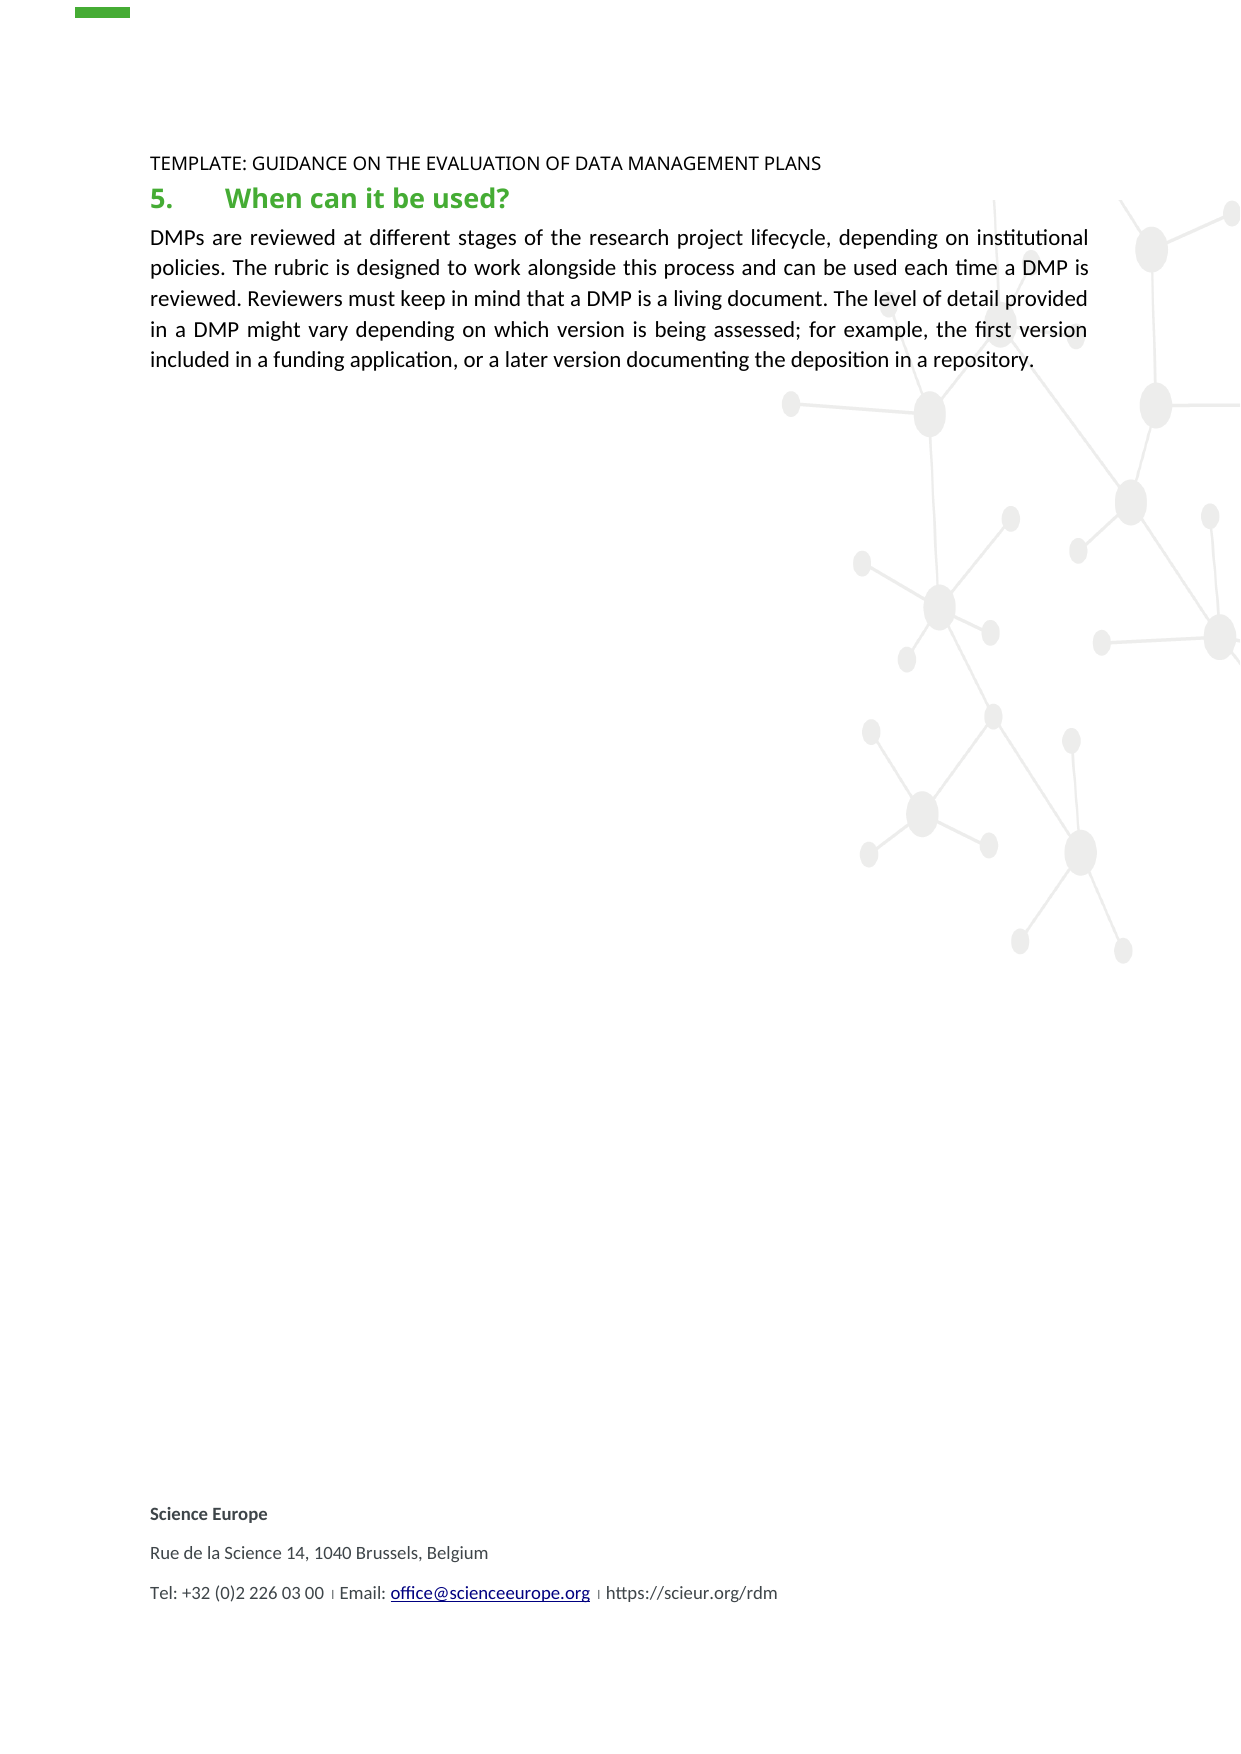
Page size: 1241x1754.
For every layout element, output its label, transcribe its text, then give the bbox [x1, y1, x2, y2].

subtitle 5. When can it be used? [150, 179, 1090, 200]
